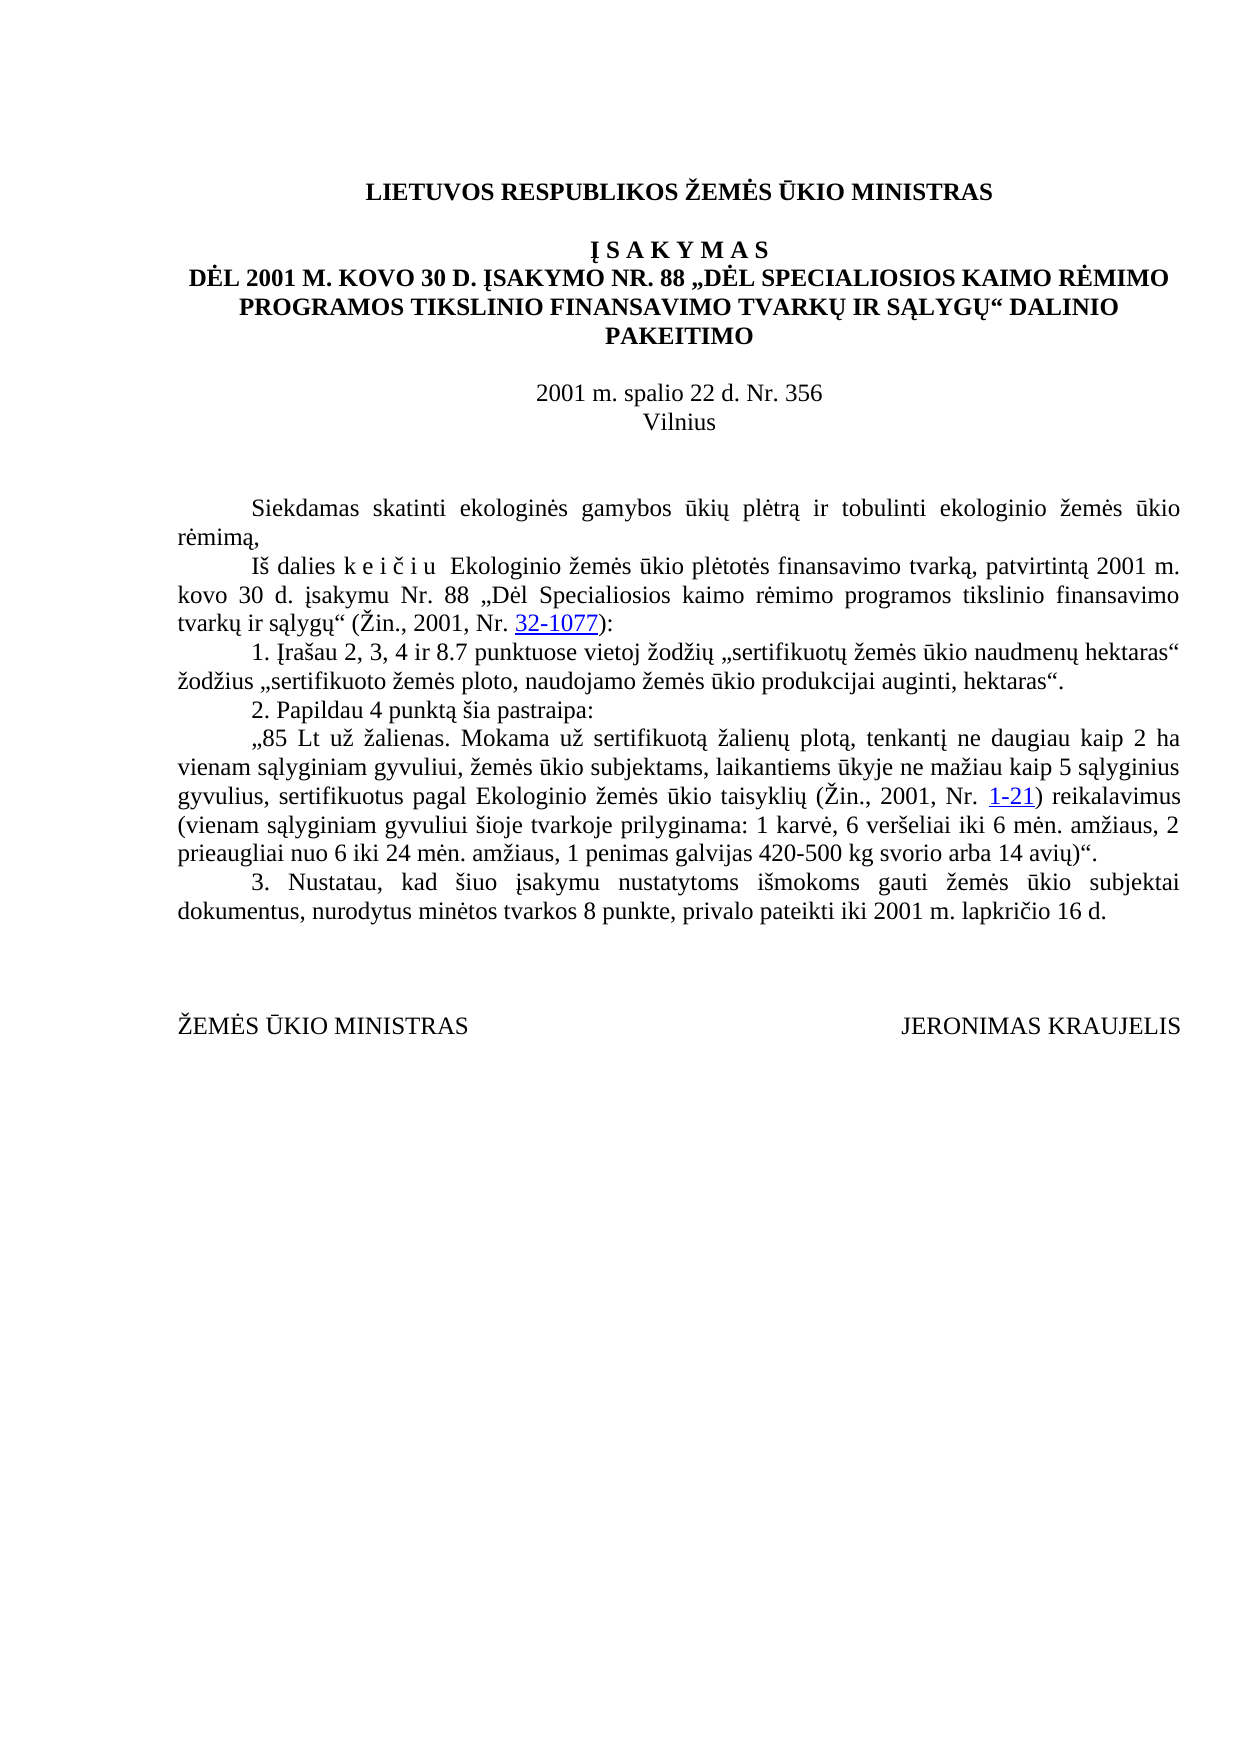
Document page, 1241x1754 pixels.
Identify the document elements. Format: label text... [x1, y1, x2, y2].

text DĖL 2001 M. KOVO 30 D. ĮSAKYMO NR. 88 „DĖL SPECIALIOSIOS KAIMO RĖMIMO PROGRAMOS TIKSLINIO FINANSAVIMO TVARKŲ IR SĄLYGŲ“ DALINIO PAKEITIMO [177, 263, 1181, 350]
text Siekdamas skatinti ekologinės gamybos ūkių plėtrą ir tobulinti ekologinio žemės ūkio rėmimą, [177, 493, 1181, 551]
text 1. Įrašau 2, 3, 4 ir 8.7 punktuose vietoj žodžių „sertifikuotų žemės ūkio naudmenų hektaras“ žodžius „sertifikuoto žemės ploto, naudojamo žemės ūkio produkcijai auginti, hektaras“. [177, 637, 1181, 695]
text Iš dalies keičiu Ekologinio žemės ūkio plėtotės finansavimo tvarką, patvirtintą 2001 m. kovo 30 d. įsakymu Nr. 88 „Dėl Specialiosios kaimo rėmimo programos tikslinio finansavimo tvarkų ir sąlygų“ (Žin., 2001, Nr. 32-1077): [177, 551, 1181, 637]
text 2. Papildau 4 punktą šia pastraipa: [177, 695, 1181, 723]
text Vilnius [177, 407, 1181, 436]
text ŽEMĖS ŪKIO MINISTRAS JERONIMAS KRAUJELIS [177, 1011, 1181, 1040]
text „85 Lt už žalienas. Mokama už sertifikuotą žalienų plotą, tenkantį ne daugiau kaip 2 ha vienam sąlyginiam gyvuliui, žemės ūkio subjektams, laikantiems ūkyje ne mažiau kaip 5 sąlyginius gyvulius, sertifikuotus pagal Ekologinio žemės ūkio taisyklių (Žin., 2001, Nr. 1-21) reikalavimus (vienam sąlyginiam gyvuliui šioje tvarkoje prilyginama: 1 karvė, 6 veršeliai iki 6 mėn. amžiaus, 2 prieaugliai nuo 6 iki 24 mėn. amžiaus, 1 penimas galvijas 420-500 kg svorio arba 14 avių)“. [177, 723, 1181, 867]
text LIETUVOS RESPUBLIKOS ŽEMĖS ŪKIO MINISTRAS [177, 177, 1181, 206]
text 3. Nustatau, kad šiuo įsakymu nustatytoms išmokoms gauti žemės ūkio subjektai dokumentus, nurodytus minėtos tvarkos 8 punkte, privalo pateikti iki 2001 m. lapkričio 16 d. [177, 867, 1181, 925]
text Į S A K Y M A S [177, 235, 1181, 263]
text 2001 m. spalio 22 d. Nr. 356 [177, 378, 1181, 407]
